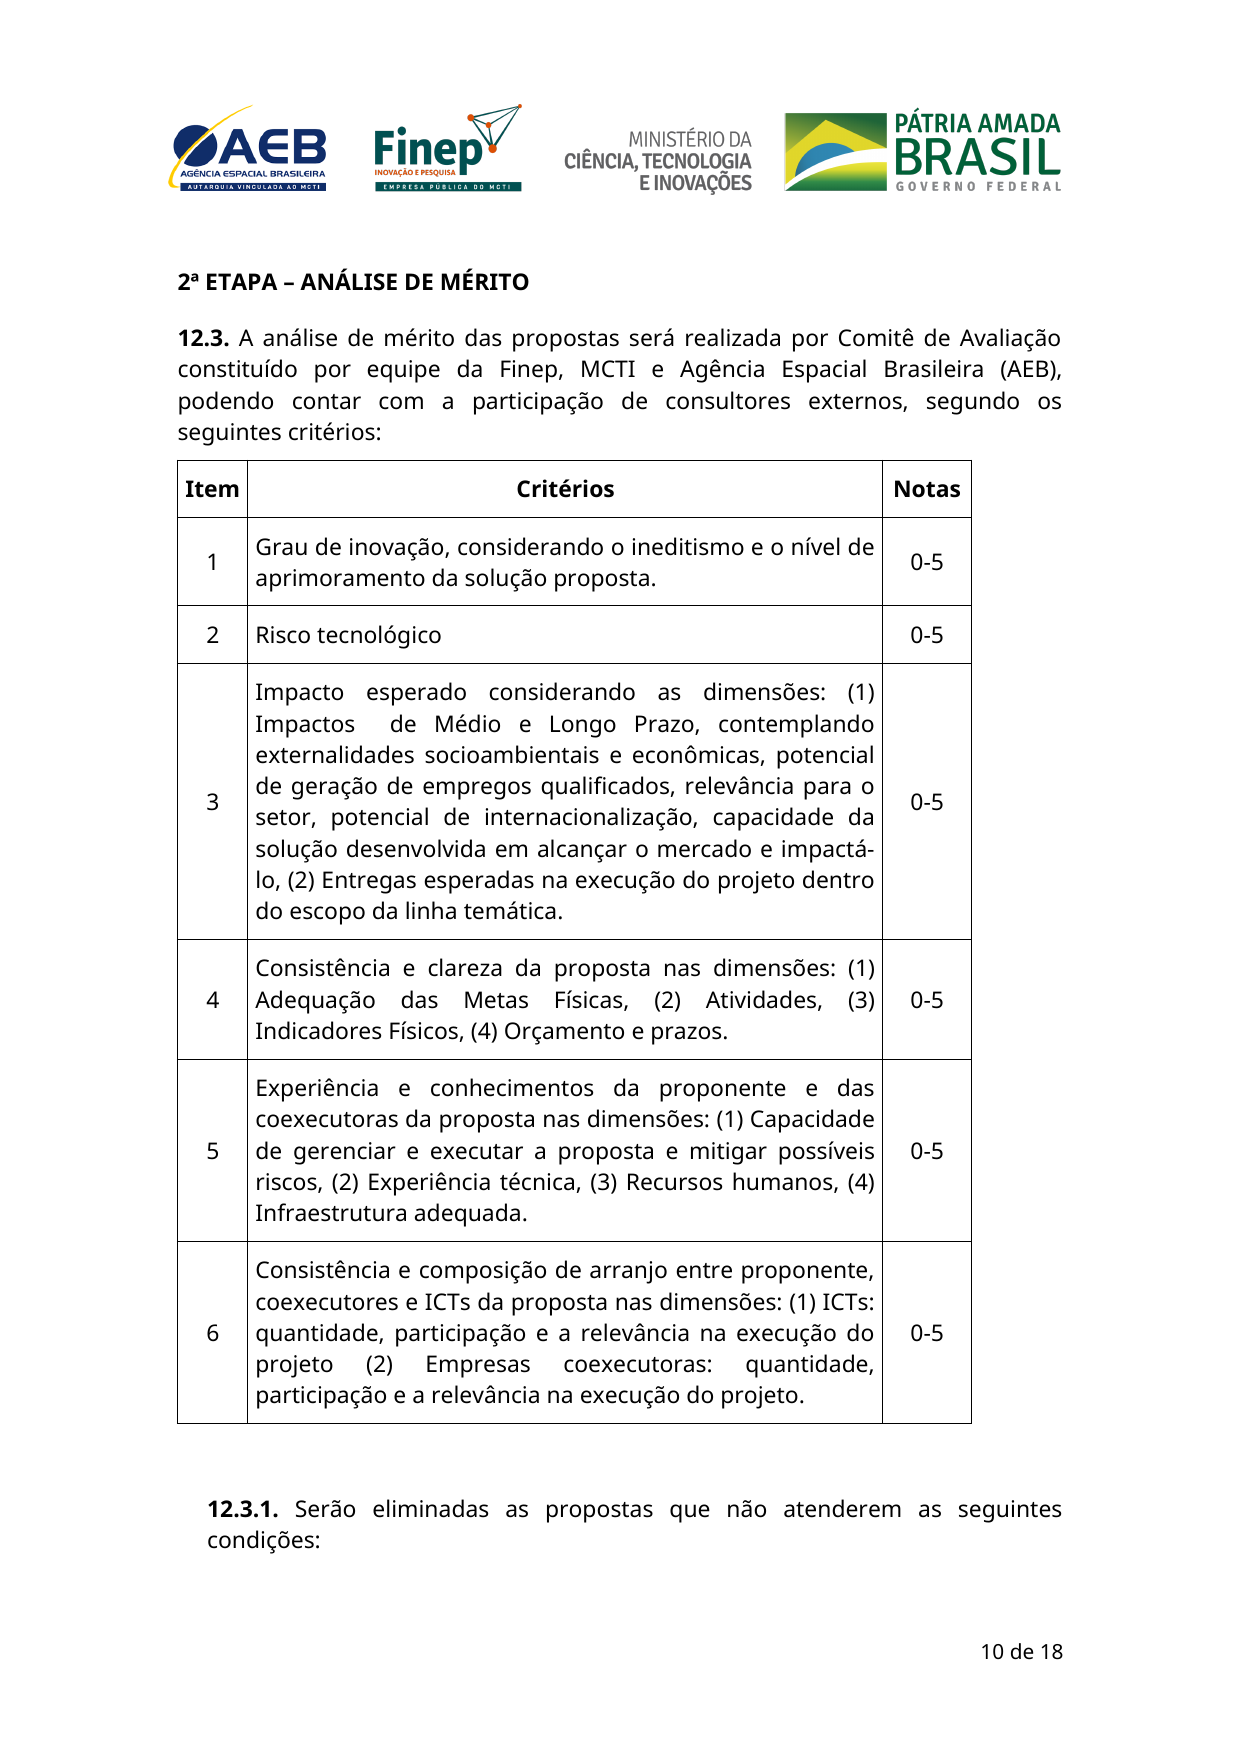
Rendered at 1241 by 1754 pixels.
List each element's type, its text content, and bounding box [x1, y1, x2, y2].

table_cell 0-5 [883, 1242, 971, 1423]
table_cell Risco tecnológico [248, 606, 882, 663]
table_header Item [178, 461, 247, 517]
text 12.3. A análise de mérito das propostas será realizada por Comitê de Avaliação constituído por equipe da Finep, MCTI e Agência Espacial Brasileira (AEB), podendo contar com a participação de consultores externos, segundo os seguintes critérios: [177, 322, 1063, 447]
table_cell 0-5 [883, 606, 971, 663]
table_cell Experiência e conhecimentos da proponente e das coexecutoras da proposta nas dimensões: (1) Capacidade de gerenciar e executar a proposta e mitigar possíveis riscos, (2) Experiência técnica, (3) Recursos humanos, (4) Infraestrutura adequada. [248, 1060, 882, 1241]
table_cell Consistência e composição de arranjo entre proponente, coexecutores e ICTs da proposta nas dimensões: (1) ICTs: quantidade, participação e a relevância na execução do projeto (2) Empresas coexecutoras: quantidade, participação e a relevância na execução do projeto. [248, 1242, 882, 1423]
text 2ª ETAPA – ANÁLISE DE MÉRITO [177, 266, 1063, 297]
table_cell 5 [178, 1060, 247, 1241]
table_cell 6 [178, 1242, 247, 1423]
table_header Critérios [248, 461, 882, 517]
table_cell 4 [178, 940, 247, 1058]
table_cell 0-5 [883, 1060, 971, 1241]
table_header Notas [883, 461, 971, 517]
table_cell 1 [178, 518, 247, 605]
table_cell Impacto esperado considerando as dimensões: (1) Impactos de Médio e Longo Prazo, contemplando externalidades socioambientais e econômicas, potencial de geração de empregos qualificados, relevância para o setor, potencial de internacionalização, capacidade da solução desenvolvida em alcançar o mercado e impactá-lo, (2) Entregas esperadas na execução do projeto dentro do escopo da linha temática. [248, 664, 882, 939]
table_cell 3 [178, 664, 247, 939]
text 12.3.1. Serão eliminadas as propostas que não atenderem as seguintes condições: [207, 1493, 1063, 1555]
table_cell 0-5 [883, 518, 971, 605]
table_cell 0-5 [883, 940, 971, 1058]
table_cell 0-5 [883, 664, 971, 939]
table_cell 2 [178, 606, 247, 663]
table_cell Grau de inovação, considerando o ineditismo e o nível de aprimoramento da solução proposta. [248, 518, 882, 605]
table_cell Consistência e clareza da proposta nas dimensões: (1) Adequação das Metas Físicas, (2) Atividades, (3) Indicadores Físicos, (4) Orçamento e prazos. [248, 940, 882, 1058]
